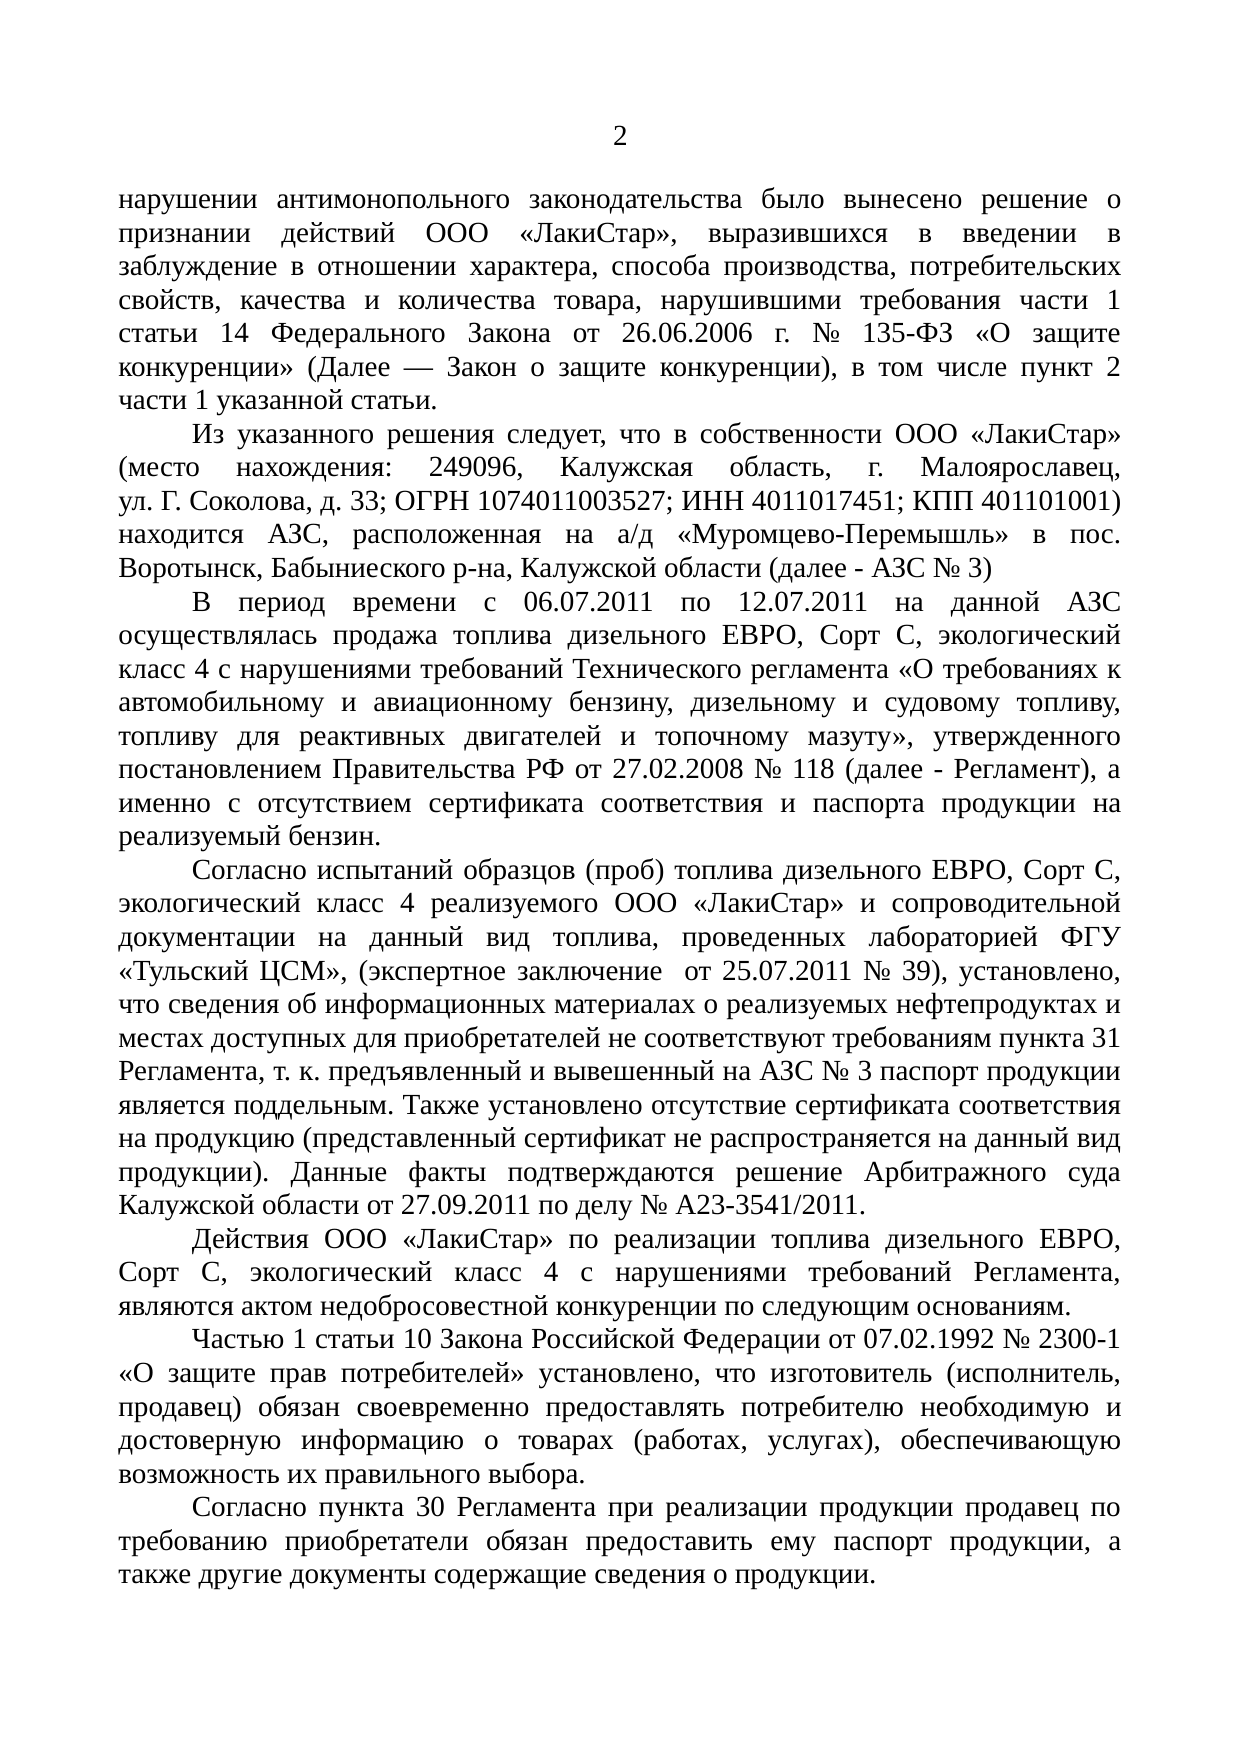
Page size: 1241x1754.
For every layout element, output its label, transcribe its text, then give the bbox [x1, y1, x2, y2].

text Согласно испытаний образцов (проб) топлива дизельного ЕВРО, Сорт С, экологический класс 4 реализуемого ООО «ЛакиСтар» и сопроводительной документации на данный вид топлива, проведенных лабораторией ФГУ «Тульский ЦСМ», (экспертное заключение от 25.07.2011 № 39), установлено, что сведения об информационных материалах о реализуемых нефтепродуктах и местах доступных для приобретателей не соответствуют требованиям пункта 31 Регламента, т. к. предъявленный и вывешенный на АЗС № 3 паспорт продукции является поддельным. Также установлено отсутствие сертификата соответствия на продукцию (представленный сертификат не распространяется на данный вид продукции). Данные факты подтверждаются решение Арбитражного суда Калужской области от 27.09.2011 по делу № А23-3541/2011. [118, 852, 1122, 1221]
text Частью 1 статьи 10 Закона Российской Федерации от 07.02.1992 № 2300-1 «О защите прав потребителей» установлено, что изготовитель (исполнитель, продавец) обязан своевременно предоставлять потребителю необходимую и достоверную информацию о товарах (работах, услугах), обеспечивающую возможность их правильного выбора. [118, 1322, 1122, 1489]
text нарушении антимонопольного законодательства было вынесено решение о признании действий ООО «ЛакиСтар», выразившихся в введении в заблуждение в отношении характера, способа производства, потребительских свойств, качества и количества товара, нарушившими требования части 1 статьи 14 Федерального Закона от 26.06.2006 г. № 135-ФЗ «О защите конкуренции» (Далее — Закон о защите конкуренции), в том числе пункт 2 части 1 указанной статьи. [118, 181, 1122, 416]
text Согласно пункта 30 Регламента при реализации продукции продавец по требованию приобретатели обязан предоставить ему паспорт продукции, а также другие документы содержащие сведения о продукции. [118, 1489, 1122, 1590]
text Из указанного решения следует, что в собственности ООО «ЛакиСтар» (место нахождения: 249096, Калужская область, г. Малоярославец, ул. Г. Соколова, д. 33; ОГРН 1074011003527; ИНН 4011017451; КПП 401101001) находится АЗС, расположенная на а/д «Муромцево-Перемышль» в пос. Воротынск, Бабыниеского р-на, Калужской области (далее - АЗС № 3) [118, 416, 1122, 584]
text В период времени с 06.07.2011 по 12.07.2011 на данной АЗС осуществлялась продажа топлива дизельного ЕВРО, Сорт С, экологический класс 4 с нарушениями требований Технического регламента «О требованиях к автомобильному и авиационному бензину, дизельному и судовому топливу, топливу для реактивных двигателей и топочному мазуту», утвержденного постановлением Правительства РФ от 27.02.2008 № 118 (далее - Регламент), а именно с отсутствием сертификата соответствия и паспорта продукции на реализуемый бензин. [118, 584, 1122, 852]
text Действия ООО «ЛакиСтар» по реализации топлива дизельного ЕВРО, Сорт С, экологический класс 4 с нарушениями требований Регламента, являются актом недобросовестной конкуренции по следующим основаниям. [118, 1221, 1122, 1322]
